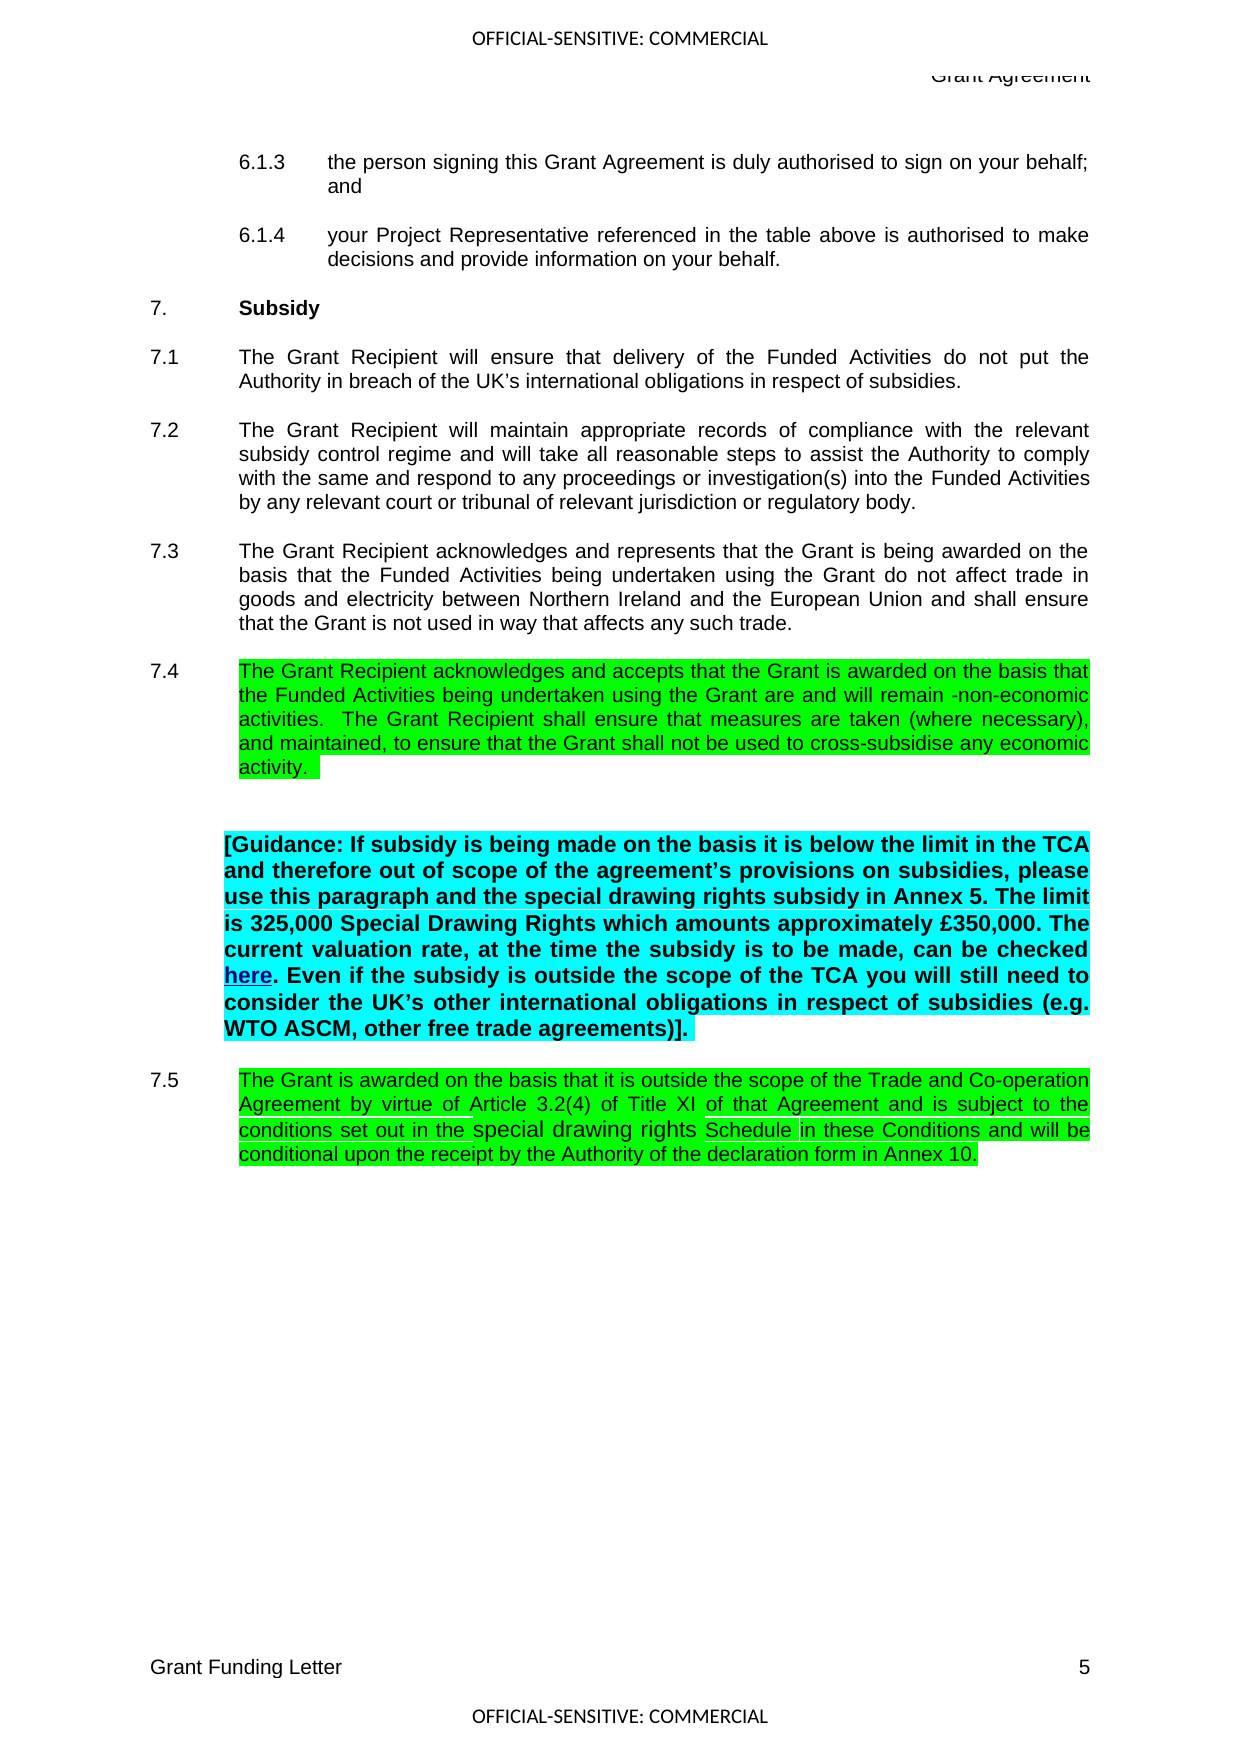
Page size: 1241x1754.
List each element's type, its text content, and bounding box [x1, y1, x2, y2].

list the person signing this Grant Agreement is duly authorised to sign on your behalf; and [239, 150, 1090, 198]
list The Grant Recipient will maintain appropriate records of compliance with the relevant subsidy control regime and will take all reasonable steps to assist the Authority to comply with the same and respond to any proceedings or investigation(s) into the Funded Activities by any relevant court or tribunal of relevant jurisdiction or regulatory body. [150, 418, 1090, 513]
list Subsidy [150, 296, 1090, 320]
list The Grant Recipient will ensure that delivery of the Funded Activities do not put the Authority in breach of the UK’s international obligations in respect of subsidies. [150, 345, 1090, 393]
list your Project Representative referenced in the table above is authorised to make decisions and provide information on your behalf. [239, 223, 1090, 271]
list The Grant is awarded on the basis that it is outside the scope of the Trade and Co-operation Agreement by virtue of Article 3.2(4) of Title XI of that Agreement and is subject to the conditions set out in the special drawing rights Schedule in these Conditions and will be conditional upon the receipt by the Authority of the declaration form in Annex 10. [150, 1068, 1090, 1166]
list [Guidance: If subsidy is being made on the basis it is below the limit in the TCA and therefore out of scope of the agreement’s provisions on subsidies, please use this paragraph and the special drawing rights subsidy in Annex 5. The limit is 325,000 Special Drawing Rights which amounts approximately £350,000. The current valuation rate, at the time the subsidy is to be made, can be checked here. Even if the subsidy is outside the scope of the TCA you will still need to consider the UK’s other international obligations in respect of subsidies (e.g. WTO ASCM, other free trade agreements)]. [224, 831, 1090, 1041]
list The Grant Recipient acknowledges and represents that the Grant is being awarded on the basis that the Funded Activities being undertaken using the Grant do not affect trade in goods and electricity between Northern Ireland and the European Union and shall ensure that the Grant is not used in way that affects any such trade. [150, 538, 1090, 634]
list The Grant Recipient acknowledges and accepts that the Grant is awarded on the basis that the Funded Activities being undertaken using the Grant are and will remain -non-economic activities. The Grant Recipient shall ensure that measures are taken (where necessary), and maintained, to ensure that the Grant shall not be used to cross-subsidise any economic activity. [150, 659, 1090, 779]
